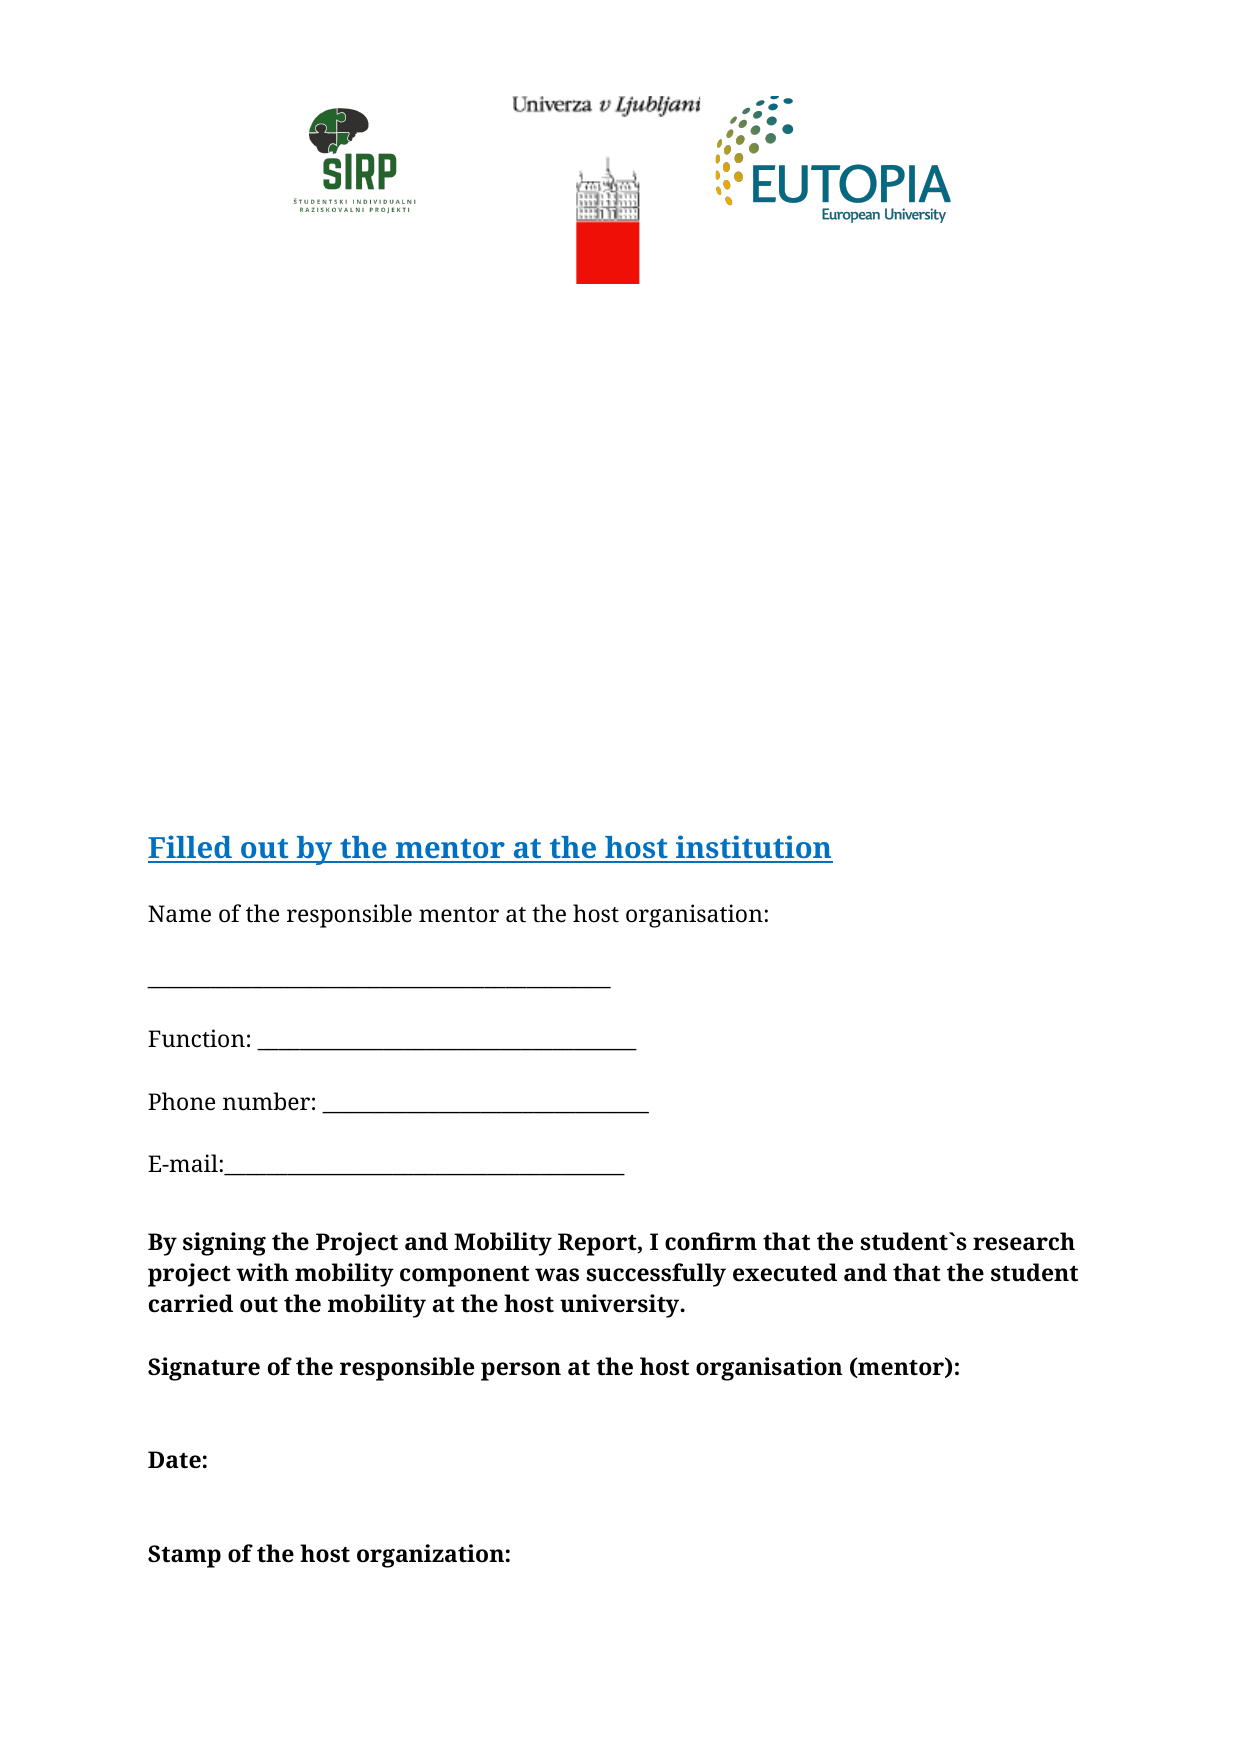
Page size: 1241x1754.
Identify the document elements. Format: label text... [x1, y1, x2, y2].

text Phone number: _______________________________ [148, 1086, 1093, 1117]
text E-mail:______________________________________ [148, 1148, 1093, 1180]
text Signature of the responsible person at the host organisation (mentor): [148, 1351, 1093, 1382]
text By signing the Project and Mobility Report, I confirm that the student`s research project with mobility component was successfully executed and that the student carried out the mobility at the host university. [148, 1226, 1093, 1319]
text Stamp of the host organization: [148, 1538, 1093, 1569]
text Name of the responsible mentor at the host organisation: [148, 898, 1093, 930]
text Date: [148, 1444, 1093, 1476]
text Function: ____________________________________ [148, 1023, 1093, 1055]
text Filled out by the mentor at the host institution [148, 827, 1093, 867]
text ____________________________________________ [148, 961, 1093, 992]
